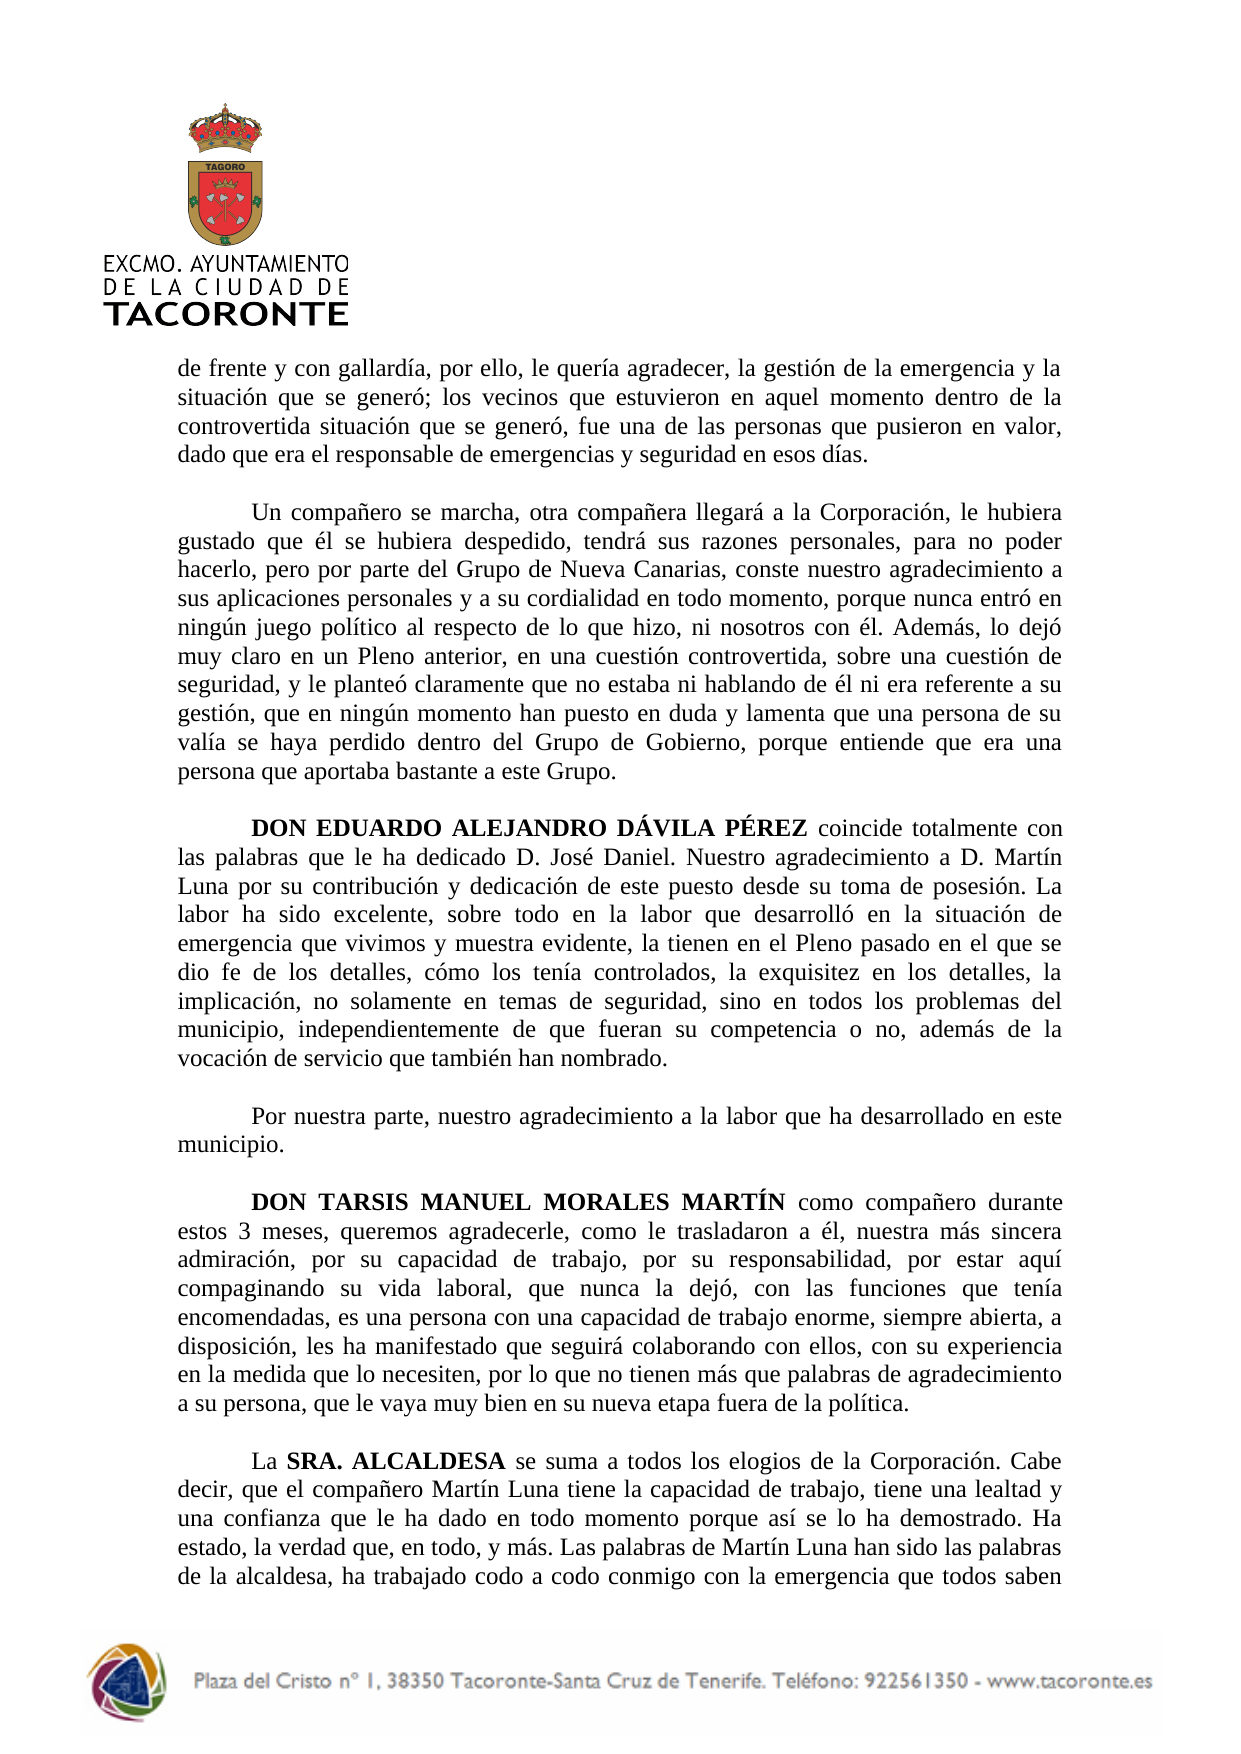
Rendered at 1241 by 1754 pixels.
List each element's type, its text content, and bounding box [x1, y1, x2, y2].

text DON TARSIS MANUEL MORALES MARTÍN como compañero durante estos 3 meses, queremos agradecerle, como le trasladaron a él, nuestra más sincera admiración, por su capacidad de trabajo, por su responsabilidad, por estar aquí compaginando su vida laboral, que nunca la dejó, con las funciones que tenía encomendadas, es una persona con una capacidad de trabajo enorme, siempre abierta, a disposición, les ha manifestado que seguirá colaborando con ellos, con su experiencia en la medida que lo necesiten, por lo que no tienen más que palabras de agradecimiento a su persona, que le vaya muy bien en su nueva etapa fuera de la política. [177, 1187, 1063, 1417]
text DON EDUARDO ALEJANDRO DÁVILA PÉREZ coincide totalmente con las palabras que le ha dedicado D. José Daniel. Nuestro agradecimiento a D. Martín Luna por su contribución y dedicación de este puesto desde su toma de posesión. La labor ha sido excelente, sobre todo en la labor que desarrolló en la situación de emergencia que vivimos y muestra evidente, la tienen en el Pleno pasado en el que se dio fe de los detalles, cómo los tenía controlados, la exquisitez en los detalles, la implicación, no solamente en temas de seguridad, sino en todos los problemas del municipio, independientemente de que fueran su competencia o no, además de la vocación de servicio que también han nombrado. [177, 813, 1063, 1072]
picture [103, 103, 348, 326]
text Por nuestra parte, nuestro agradecimiento a la labor que ha desarrollado en este municipio. [177, 1101, 1063, 1158]
text de frente y con gallardía, por ello, le quería agradecer, la gestión de la emergencia y la situación que se generó; los vecinos que estuvieron en aquel momento dentro de la controvertida situación que se generó, fue una de las personas que pusieron en valor, dado que era el responsable de emergencias y seguridad en esos días. [177, 353, 1063, 468]
text La SRA. ALCALDESA se suma a todos los elogios de la Corporación. Cabe decir, que el compañero Martín Luna tiene la capacidad de trabajo, tiene una lealtad y una confianza que le ha dado en todo momento porque así se lo ha demostrado. Ha estado, la verdad que, en todo, y más. Las palabras de Martín Luna han sido las palabras de la alcaldesa, ha trabajado codo a codo conmigo con la emergencia que todos saben [177, 1446, 1063, 1589]
text Un compañero se marcha, otra compañera llegará a la Corporación, le hubiera gustado que él se hubiera despedido, tendrá sus razones personales, para no poder hacerlo, pero por parte del Grupo de Nueva Canarias, conste nuestro agradecimiento a sus aplicaciones personales y a su cordialidad en todo momento, porque nunca entró en ningún juego político al respecto de lo que hizo, ni nosotros con él. Además, lo dejó muy claro en un Pleno anterior, en una cuestión controvertida, sobre una cuestión de seguridad, y le planteó claramente que no estaba ni hablando de él ni era referente a su gestión, que en ningún momento han puesto en duda y lamenta que una persona de su valía se haya perdido dentro del Grupo de Gobierno, porque entiende que era una persona que aportaba bastante a este Grupo. [177, 497, 1063, 784]
picture [80, 1630, 1163, 1737]
